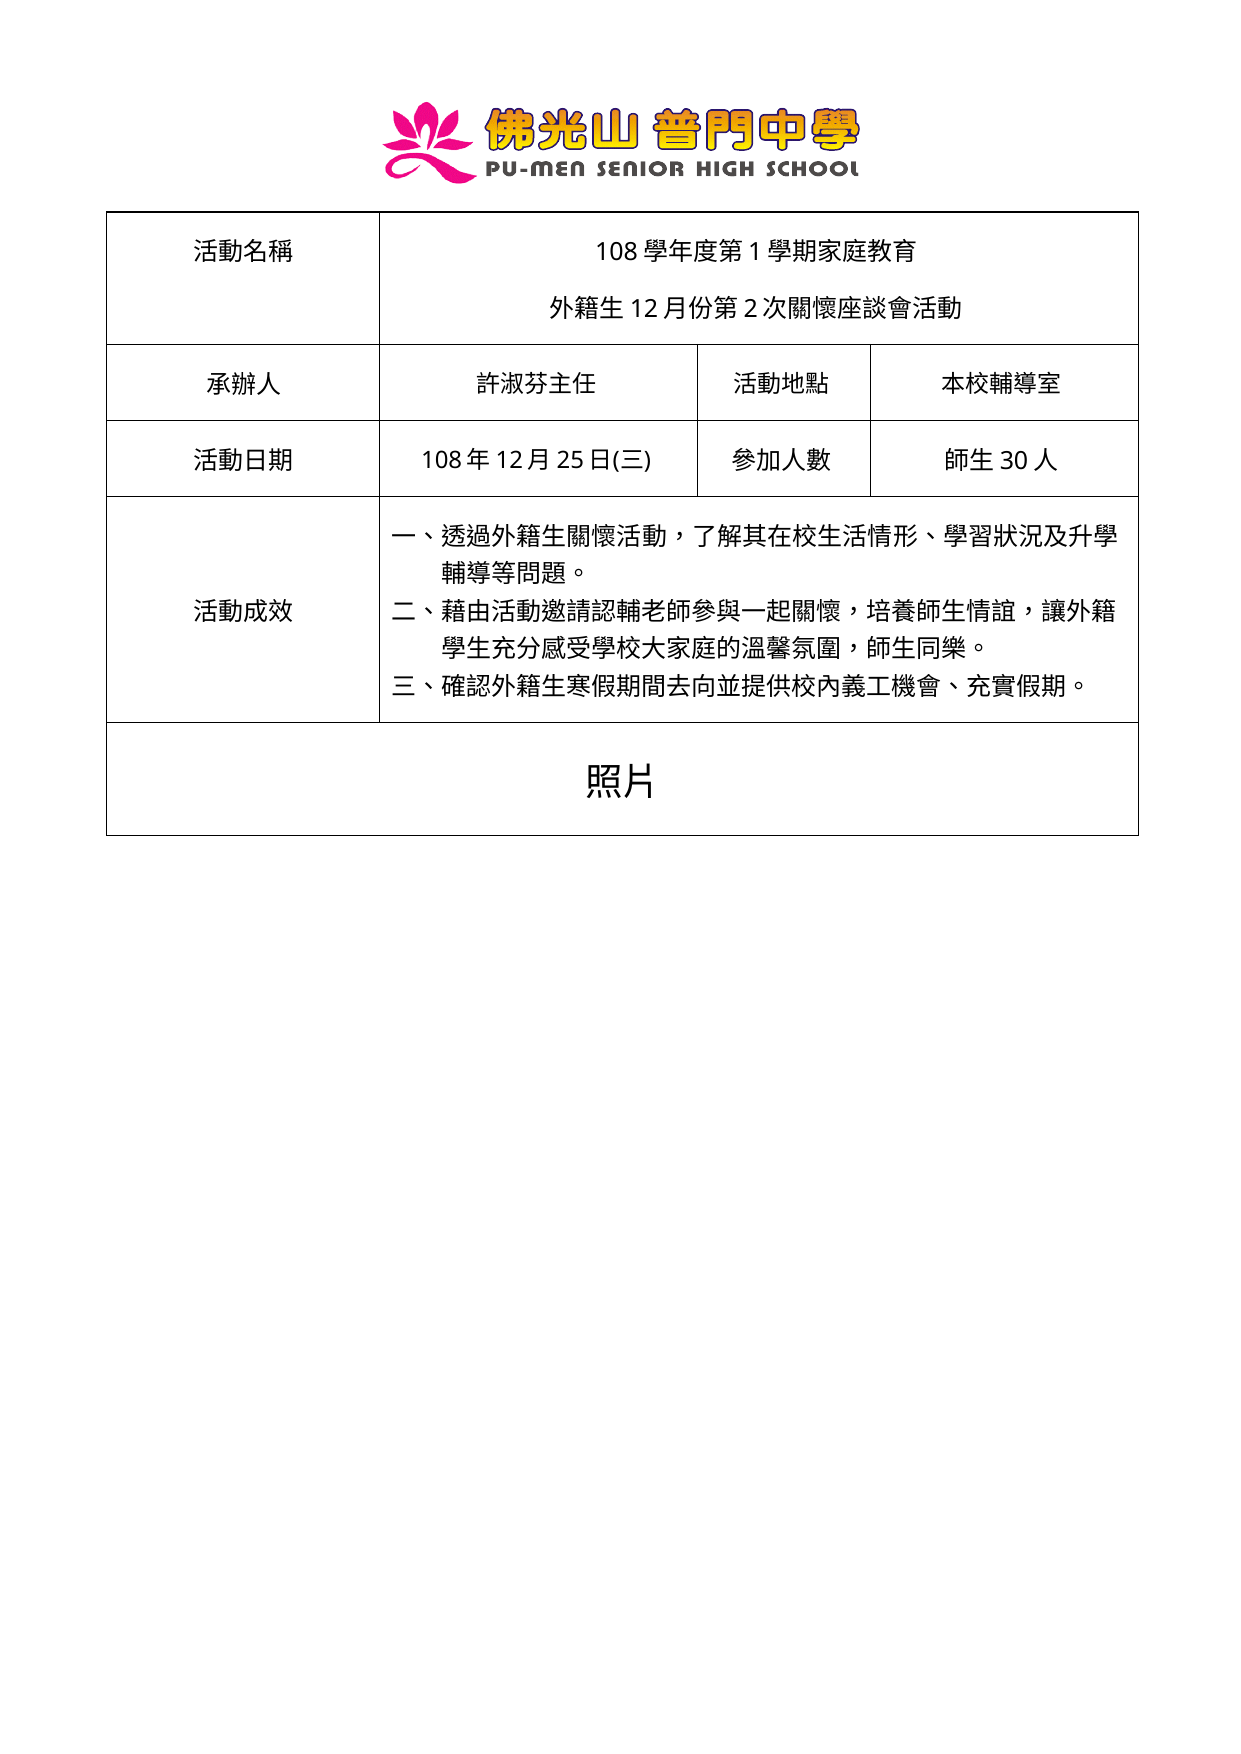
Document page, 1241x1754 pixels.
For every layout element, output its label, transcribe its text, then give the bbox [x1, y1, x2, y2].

table_header 108學年度第1學期家庭教育 外籍生12月份第2次關懷座談會活動 [380, 213, 1138, 344]
table_cell 活動地點 [698, 345, 870, 420]
table_header 活動名稱 [107, 213, 379, 344]
table_cell 活動日期 [107, 421, 379, 496]
table_cell 照片 [107, 723, 1138, 835]
picture [378, 98, 863, 187]
table_cell 108年12月25日(三) [380, 421, 697, 496]
table_cell 本校輔導室 [871, 345, 1138, 420]
table_cell 活動成效 [107, 497, 379, 722]
table_cell 一、透過外籍生關懷活動，了解其在校生活情形、學習狀況及升學輔導等問題。 二、藉由活動邀請認輔老師參與一起關懷，培養師生情誼，讓外籍學生充分感受學校大家庭的溫馨氛圍，師生同樂。 三、確認外籍生寒假期間去向並提供校內義工機會、充實假期。 [380, 497, 1138, 722]
table_cell 許淑芬主任 [380, 345, 697, 420]
table_cell 參加人數 [698, 421, 870, 496]
table_cell 承辦人 [107, 345, 379, 420]
table_cell 師生30人 [871, 421, 1138, 496]
